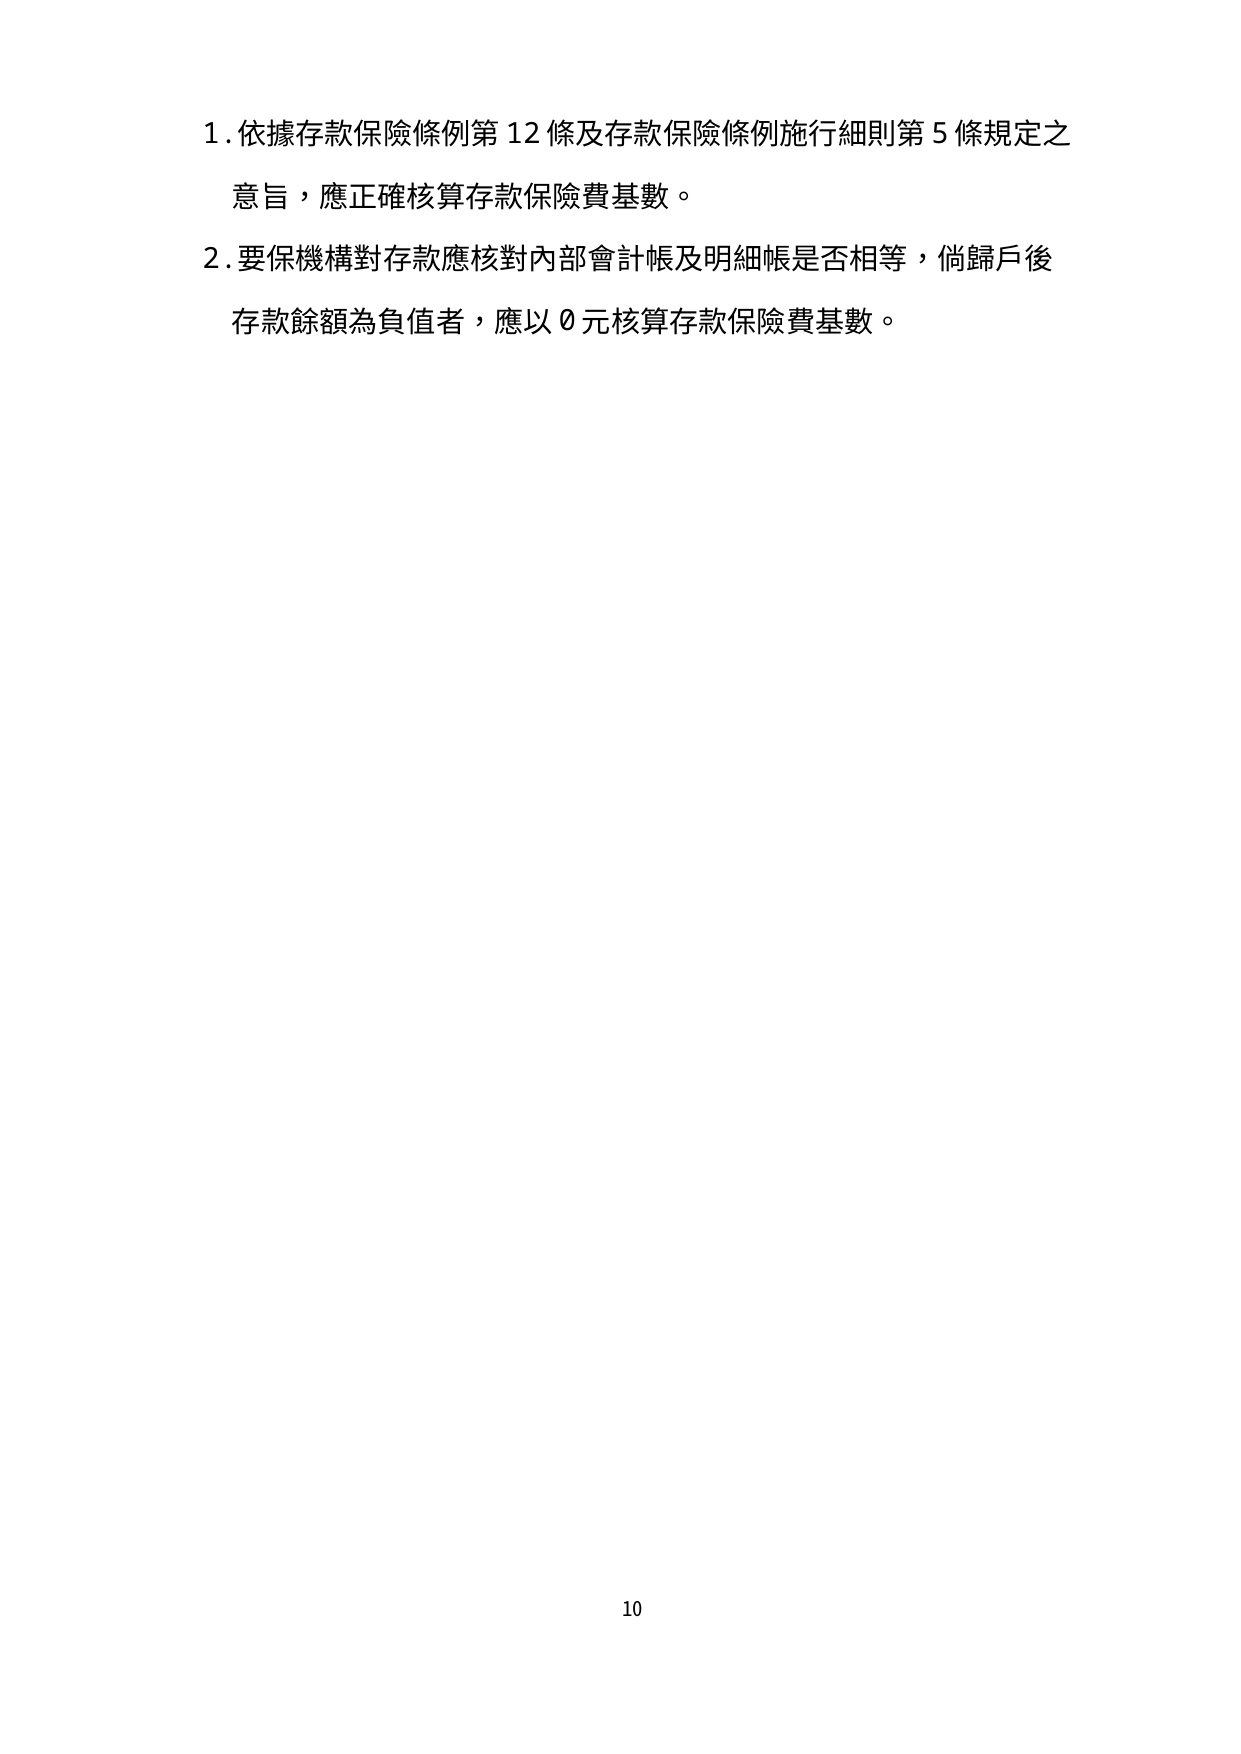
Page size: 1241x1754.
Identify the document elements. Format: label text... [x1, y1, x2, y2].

text 1.依據存款保險條例第12條及存款保險條例施行細則第5條規定之意旨，應正確核算存款保險費基數。 [202, 90, 1078, 215]
text 2.要保機構對存款應核對內部會計帳及明細帳是否相等，倘歸戶後存款餘額為負值者，應以0元核算存款保險費基數。 [202, 215, 1078, 340]
